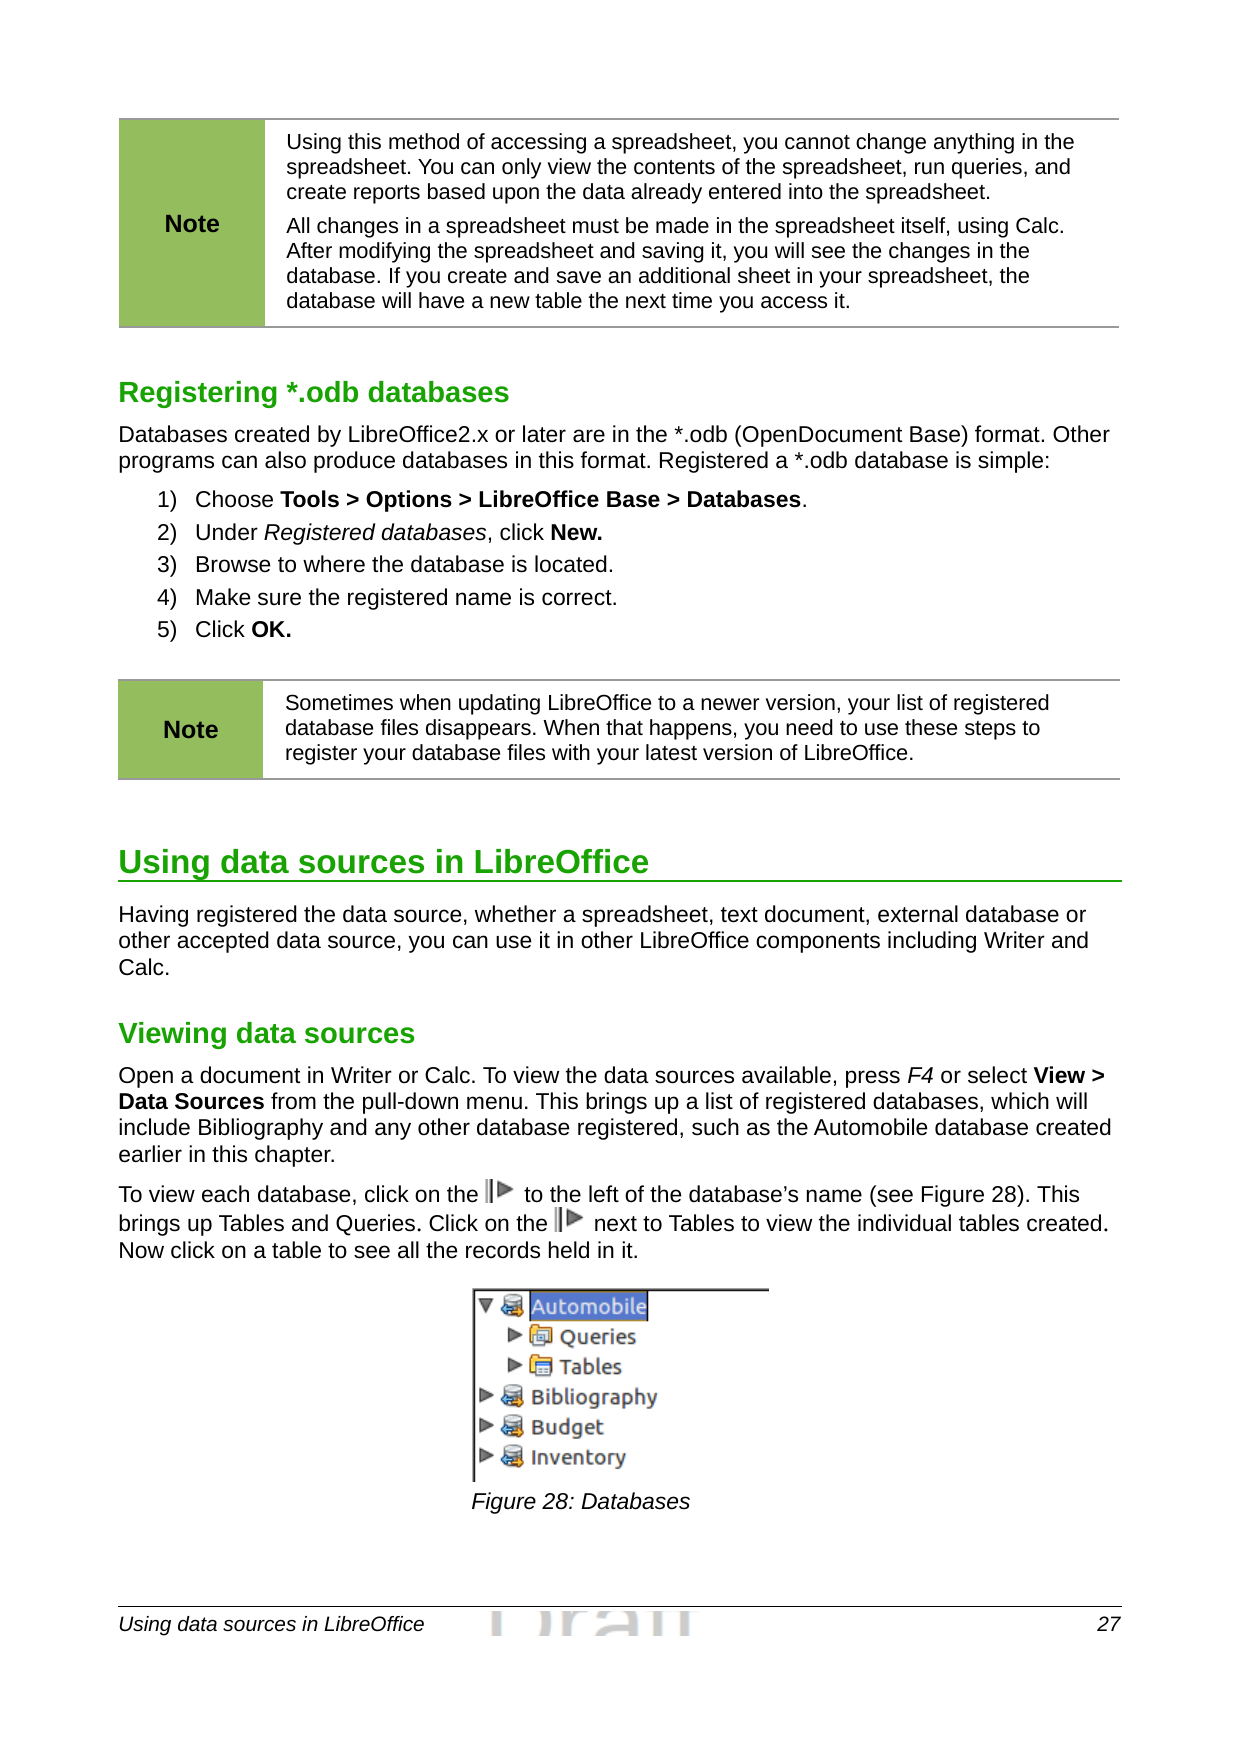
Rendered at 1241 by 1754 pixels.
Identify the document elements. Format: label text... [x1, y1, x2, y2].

text To view each database, click on the to the left of the database’s name (see Figure ). This brings up Tables and Queries. Click on the next to Tables to view the individual tables created. Now click on a table to see all the records held in it. [118, 1179, 1122, 1263]
list Make sure the registered name is correct. [177, 584, 1122, 610]
text Open a document in Writer or Calc. To view the data sources available, press F4 or select View > Data Sources from the pull-down menu. This brings up a list of registered databases, which will include Bibliography and any other database registered, such as the Automobile database created earlier in this chapter. [118, 1062, 1122, 1167]
subtitle Using data sources in LibreOffice [118, 842, 1122, 880]
table_header Sometimes when updating LibreOffice to a newer version, your list of registered database files disappears. When that happens, you need to use these steps to register your database files with your latest version of LibreOffice. [263, 681, 1119, 778]
picture [554, 1207, 588, 1232]
table_header Note [119, 120, 265, 326]
text Having registered the data source, whether a spreadsheet, text document, external database or other accepted data source, you can use it in other LibreOffice components including Writer and Calc. [118, 901, 1122, 980]
text Databases created by LibreOffice2.x or later are in the *.odb (OpenDocument Base) format. Other programs can also produce databases in this format. Registered a *.odb database is simple: [118, 421, 1122, 473]
text Figure 28: Databases [471, 1488, 769, 1515]
subtitle Registering *.odb databases [118, 375, 1122, 408]
list Click OK. [177, 616, 1122, 643]
list Browse to where the database is located. [177, 551, 1122, 578]
picture [485, 1179, 518, 1203]
list Under Registered databases, click New. [177, 519, 1122, 545]
table_header Using this method of accessing a spreadsheet, you cannot change anything in the spreadsheet. You can only view the contents of the spreadsheet, run queries, and create reports based upon the data already entered into the spreadsheet. All changes in a spreadsheet must be made in the spreadsheet itself, using Calc. After modifying the spreadsheet and saving it, you will see the changes in the database. If you create and save an additional sheet in your spreadsheet, the database will have a new table the next time you access it. [265, 120, 1119, 326]
list Choose Tools > Options > LibreOffice Base > Databases. [177, 486, 1122, 512]
subtitle Viewing data sources [118, 1016, 1122, 1049]
picture [469, 1611, 771, 1636]
picture [471, 1288, 769, 1482]
table_header Note [118, 681, 263, 778]
